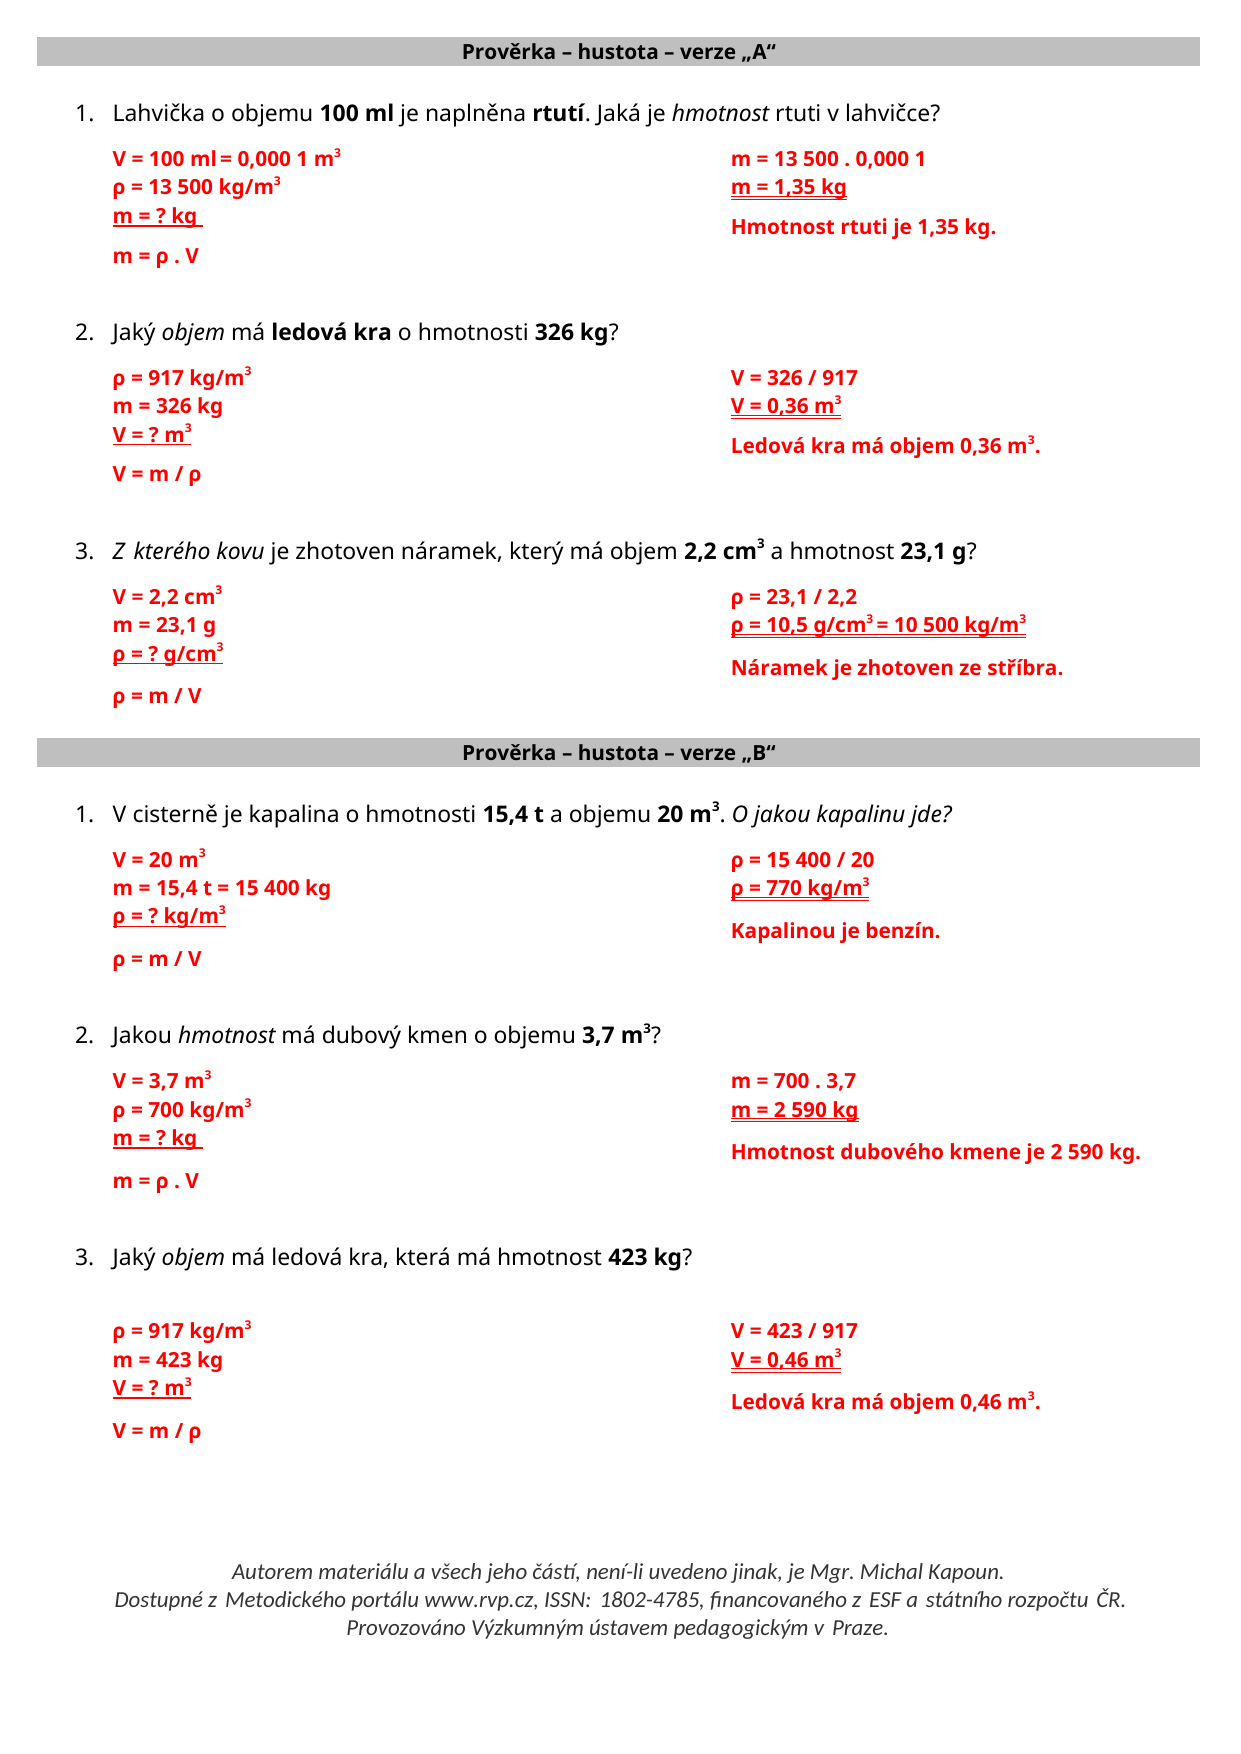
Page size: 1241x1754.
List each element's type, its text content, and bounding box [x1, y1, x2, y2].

text ρ = m / V [112, 681, 582, 710]
text Ledová kra má objem 0,46 m3. [731, 1387, 1200, 1416]
text V = m / ρ [112, 459, 582, 488]
text ρ = 770 kg/m3 [731, 873, 1200, 902]
list Jaký objem má ledová kra, která má hmotnost 423 kg? [75, 1241, 1200, 1272]
text Prověrka – hustota – verze „B“ [37, 738, 1200, 767]
text Hmotnost dubového kmene je 2 590 kg. [731, 1137, 1200, 1166]
text m = 700 . 3,7 [731, 1066, 1200, 1095]
list Z kterého kovu je zhotoven náramek, který má objem 2,2 cm3 a hmotnost 23,1 g? [75, 535, 1200, 566]
text V = ? m3 [112, 1373, 582, 1402]
text ρ = 700 kg/m3 [112, 1095, 582, 1123]
text m = 23,1 g [112, 610, 582, 639]
list V cisterně je kapalina o hmotnosti 15,4 t a objemu 20 m3. O jakou kapalinu jde? [75, 798, 1200, 829]
text V = 326 / 917 [731, 363, 1200, 391]
text ρ = 10,5 g/cm3 = 10 500 kg/m3 [731, 610, 1200, 639]
list Jakou hmotnost má dubový kmen o objemu 3,7 m3? [75, 1019, 1200, 1051]
text m = 326 kg [112, 391, 582, 420]
list Jaký objem má ledová kra o hmotnosti 326 kg? [75, 316, 1200, 347]
list Lahvička o objemu 100 ml je naplněna rtutí. Jaká je hmotnost rtuti v lahvičce? [75, 97, 1200, 128]
text Prověrka – hustota – verze „A“ [37, 37, 1200, 66]
text m = 13 500 . 0,000 1 [731, 144, 1200, 172]
text ρ = 917 kg/m3 [112, 1316, 582, 1345]
text V = 20 m3 [112, 845, 582, 873]
text ρ = ? kg/m3 [112, 902, 582, 930]
text m = 423 kg [112, 1345, 582, 1373]
text m = 15,4 t = 15 400 kg [112, 873, 582, 902]
text ρ = ? g/cm3 [112, 639, 582, 667]
text ρ = 15 400 / 20 [731, 845, 1200, 873]
text V = 3,7 m3 [112, 1066, 582, 1095]
text m = ρ . V [112, 241, 582, 269]
text m = ? kg [112, 201, 582, 229]
text ρ = 23,1 / 2,2 [731, 582, 1200, 610]
text V = 0,46 m3 [731, 1345, 1200, 1373]
text V = 2,2 cm3 [112, 582, 582, 610]
text m = ρ . V [112, 1166, 582, 1194]
text V = m / ρ [112, 1416, 582, 1444]
text V = 0,36 m3 [731, 391, 1200, 420]
text ρ = m / V [112, 944, 582, 973]
text ρ = 13 500 kg/m3 [112, 172, 582, 201]
text Ledová kra má objem 0,36 m3. [731, 431, 1200, 459]
text V = ? m3 [112, 420, 582, 448]
text Hmotnost rtuti je 1,35 kg. [731, 212, 1200, 241]
text Náramek je zhotoven ze stříbra. [731, 653, 1200, 681]
text V = 423 / 917 [731, 1316, 1200, 1345]
text Kapalinou je benzín. [731, 916, 1200, 944]
text m = 2 590 kg [731, 1095, 1200, 1123]
text m = 1,35 kg [731, 172, 1200, 201]
text V = 100 ml = 0,000 1 m3 [112, 144, 582, 172]
text ρ = 917 kg/m3 [112, 363, 582, 391]
text m = ? kg [112, 1123, 582, 1152]
